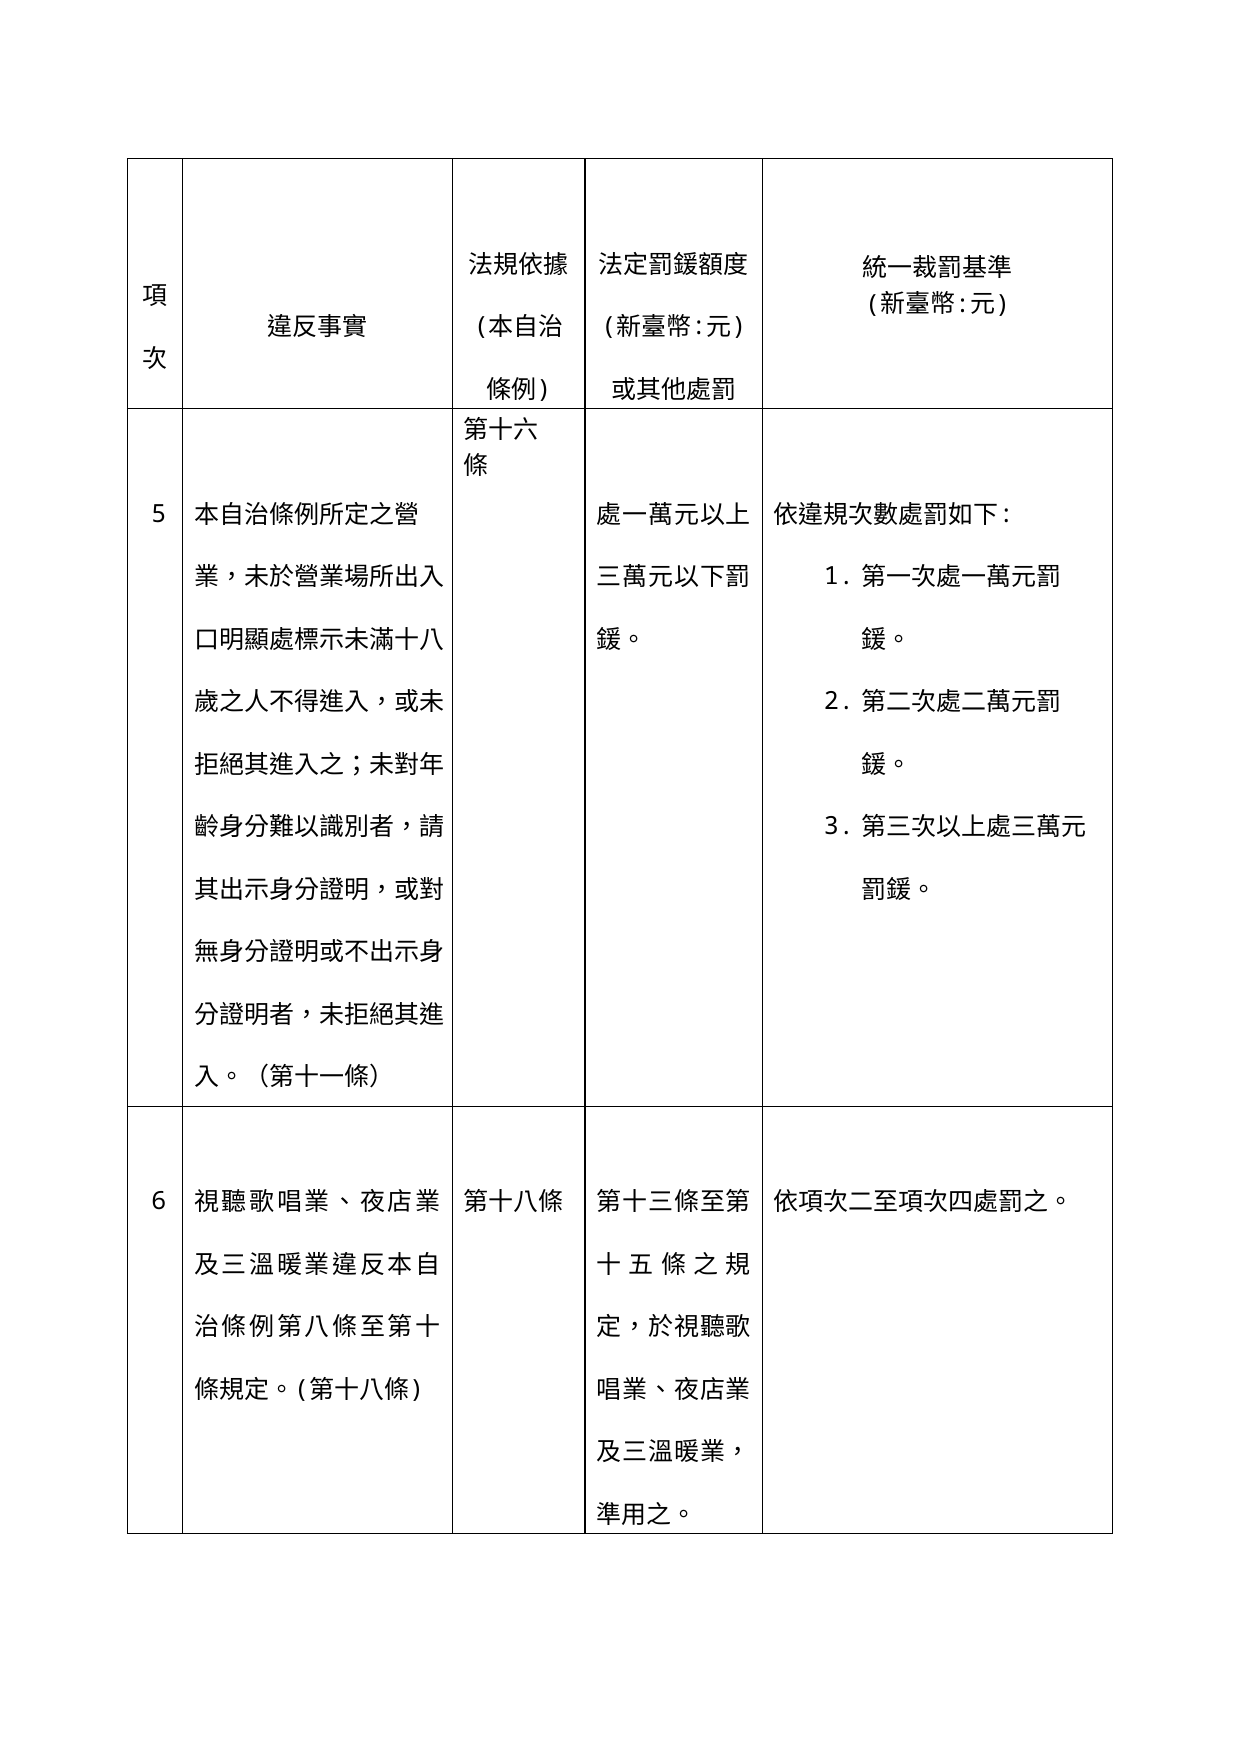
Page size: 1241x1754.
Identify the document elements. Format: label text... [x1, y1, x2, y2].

table_cell 5 [128, 409, 182, 1106]
table_cell 第十三條至第十五條之規定，於視聽歌唱業、夜店業及三溫暖業，準用之。 [586, 1107, 762, 1533]
table_cell 第十六 條 [453, 409, 584, 1106]
table_header 統一裁罰基準 (新臺幣:元) [763, 159, 1112, 408]
table_header 法規依據(本自治條例) [453, 159, 584, 408]
table_header 項次 [128, 159, 182, 408]
table_cell 6 [128, 1107, 182, 1533]
table_header 違反事實 [183, 159, 452, 408]
table_cell 處一萬元以上三萬元以下罰鍰。 [586, 409, 762, 1106]
table_cell 第十八條 [453, 1107, 584, 1533]
table_cell 依違規次數處罰如下: 第一次處一萬元罰鍰。 第二次處二萬元罰鍰。 第三次以上處三萬元罰鍰。 [763, 409, 1112, 1106]
table_cell 本自治條例所定之營業，未於營業場所出入口明顯處標示未滿十八歲之人不得進入，或未拒絕其進入之；未對年齡身分難以識別者，請其出示身分證明，或對無身分證明或不出示身分證明者，未拒絕其進入。（第十一條） [183, 409, 452, 1106]
table_cell 視聽歌唱業、夜店業及三溫暖業違反本自治條例第八條至第十條規定。(第十八條) [183, 1107, 452, 1533]
table_header 法定罰鍰額度(新臺幣:元)或其他處罰 [586, 159, 762, 408]
table_cell 依項次二至項次四處罰之。 [763, 1107, 1112, 1533]
